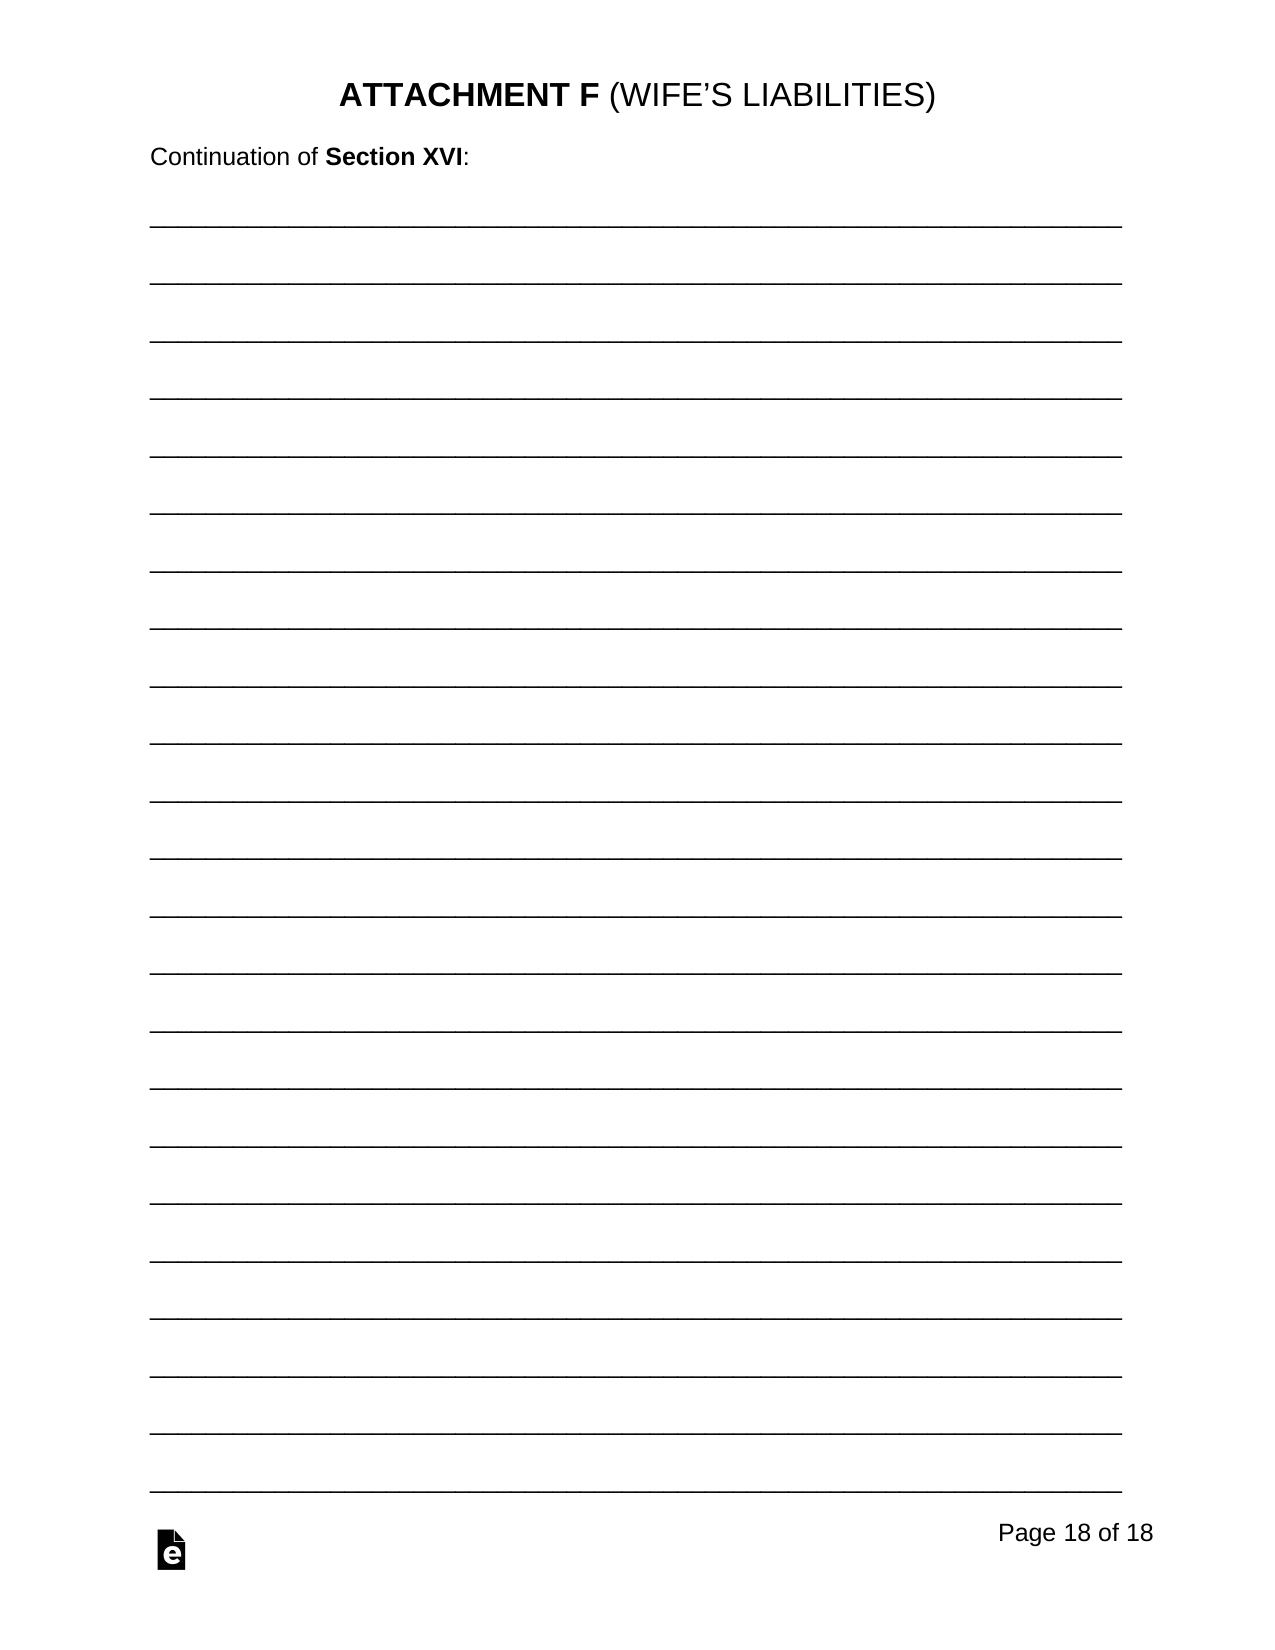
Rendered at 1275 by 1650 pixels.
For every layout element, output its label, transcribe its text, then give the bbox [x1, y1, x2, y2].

text ______________________________________________________________________ [150, 947, 1125, 976]
text ______________________________________________________________________ [150, 1292, 1125, 1321]
text ______________________________________________________________________ [150, 545, 1125, 573]
text ______________________________________________________________________ [150, 890, 1125, 918]
text ______________________________________________________________________ [150, 832, 1125, 861]
text Continuation of Section XVI: [150, 142, 1125, 171]
text ______________________________________________________________________ [150, 717, 1125, 746]
text ______________________________________________________________________ [150, 315, 1125, 343]
text ______________________________________________________________________ [150, 1407, 1125, 1436]
text ______________________________________________________________________ [150, 775, 1125, 803]
text ______________________________________________________________________ [150, 372, 1125, 401]
text ______________________________________________________________________ [150, 1120, 1125, 1148]
text ______________________________________________________________________ [150, 1235, 1125, 1263]
text ______________________________________________________________________ [150, 660, 1125, 688]
text ______________________________________________________________________ [150, 487, 1125, 516]
text ______________________________________________________________________ [150, 1005, 1125, 1033]
text ATTACHMENT F (WIFE’S LIABILITIES) [150, 75, 1125, 113]
text ______________________________________________________________________ [150, 430, 1125, 458]
text ______________________________________________________________________ [150, 1465, 1125, 1493]
text ______________________________________________________________________ [150, 1062, 1125, 1091]
text ______________________________________________________________________ [150, 1350, 1125, 1378]
text ______________________________________________________________________ [150, 200, 1125, 228]
text ______________________________________________________________________ [150, 257, 1125, 286]
text ______________________________________________________________________ [150, 602, 1125, 631]
text ______________________________________________________________________ [150, 1177, 1125, 1206]
